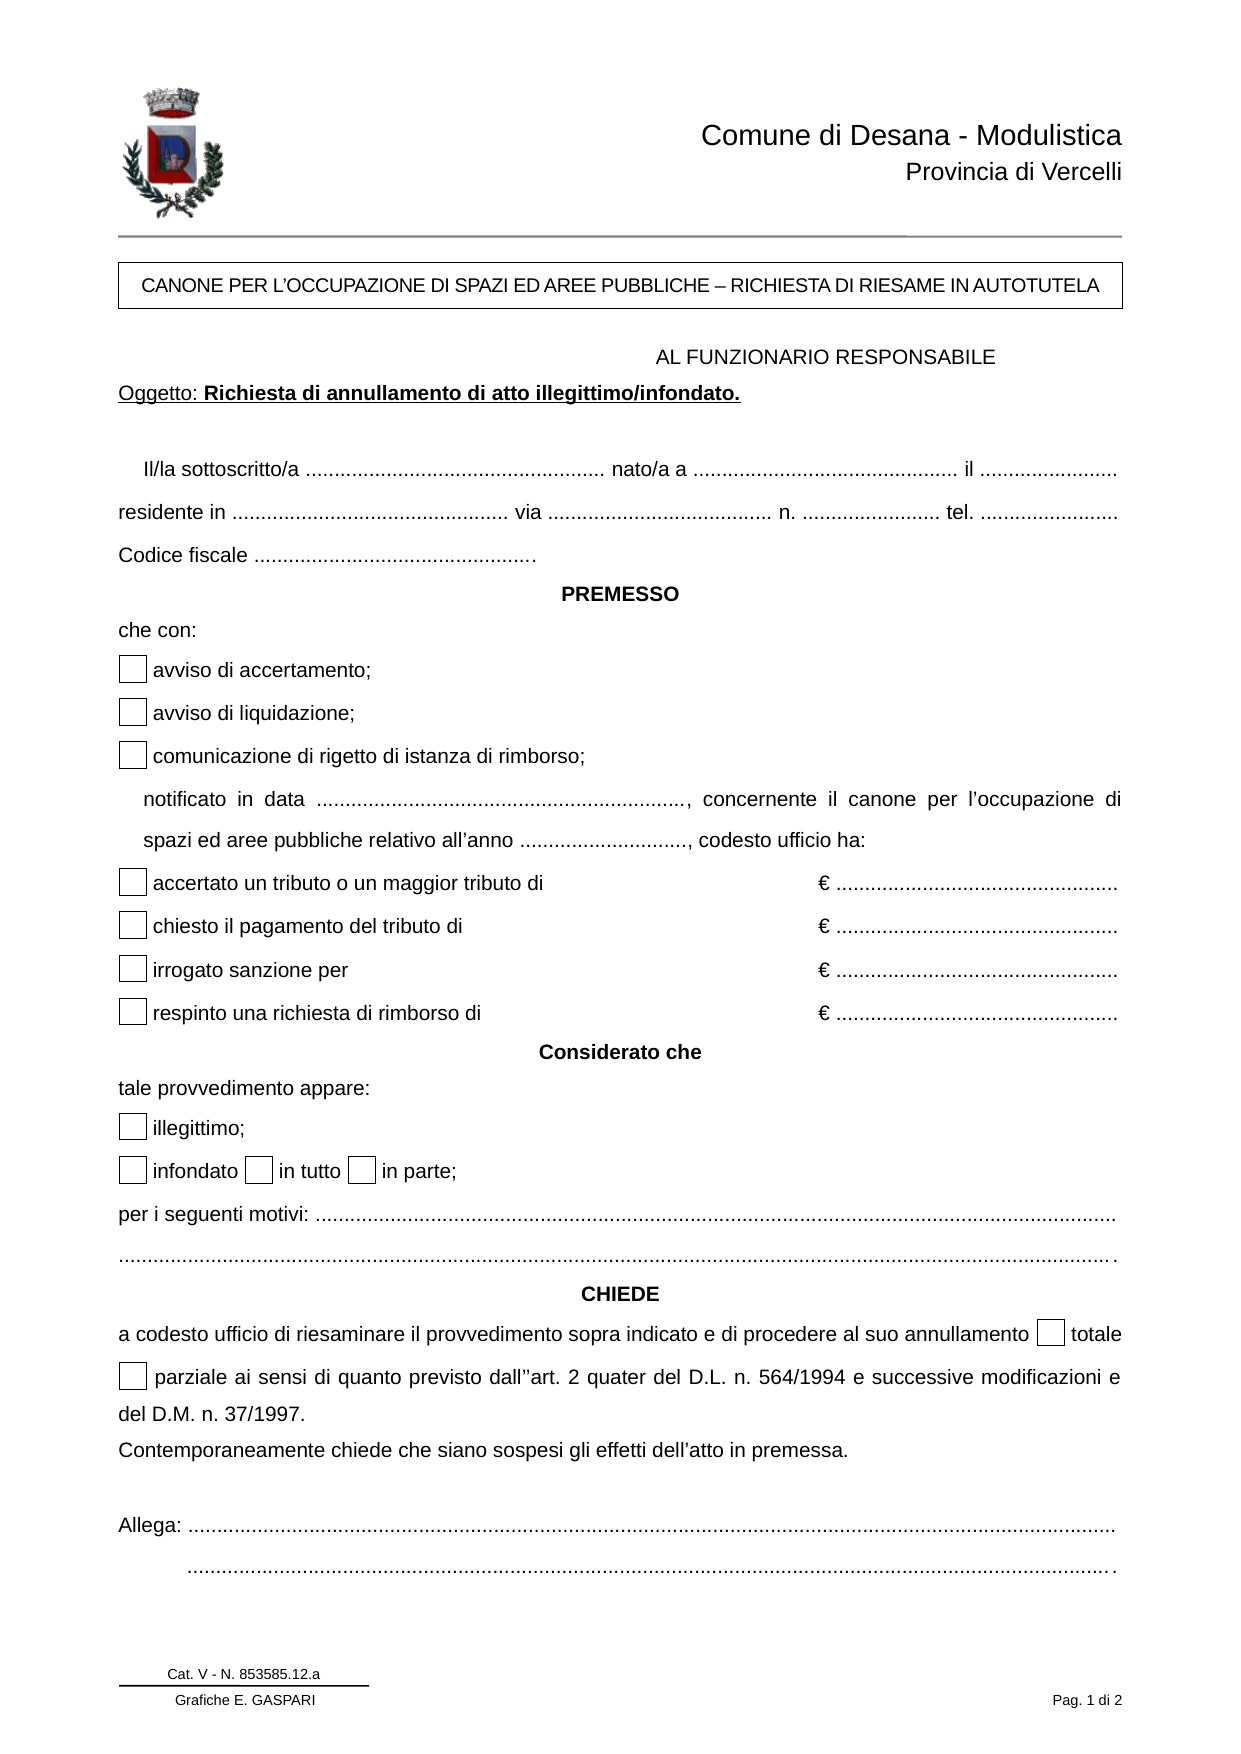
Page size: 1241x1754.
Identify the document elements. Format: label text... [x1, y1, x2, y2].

text irrogato sanzione per € ................................................. [118, 954, 1122, 982]
text respinto una richiesta di rimborso di € ................................................. [118, 997, 1122, 1026]
text accertato un tributo o un maggior tributo di € ................................................. [118, 867, 1122, 896]
table_header CANONE PER L’OCCUPAZIONE DI SPAZI ED AREE PUBBLICHE – RICHIESTA DI RIESAME IN AUTOTUTELA [119, 263, 1122, 308]
text che con: [118, 618, 1122, 642]
text notificato in data ................................................................, concernente il canone per l’occupazione di spazi ed aree pubbliche relativo all’anno ............................., codesto ufficio ha: [143, 783, 1122, 853]
text illegittimo; [118, 1112, 1122, 1141]
text PREMESSO [118, 582, 1122, 606]
text Provincia di Vercelli [224, 157, 1122, 185]
text CHIEDE [118, 1282, 1122, 1306]
text Contemporaneamente chiede che siano sospesi gli effetti dell’atto in premessa. [118, 1438, 1122, 1462]
text tale provvedimento appare: [118, 1076, 1122, 1100]
text Allega: ................................................................................................................................................................. ................................................................................................................................................................. [118, 1509, 1122, 1579]
text residente in ................................................ via ....................................... n. ........................ tel. ........................ [118, 496, 1122, 525]
text Considerato che [118, 1040, 1122, 1064]
text a codesto ufficio di riesaminare il provvedimento sopra indicato e di procedere al suo annullamento totale parziale ai sensi di quanto previsto dall’’art. 2 quater del D.L. n. 564/1994 e successive modificazioni e del D.M. n. 37/1997. [118, 1318, 1122, 1426]
text infondato in tutto in parte; [118, 1155, 1122, 1184]
text comunicazione di rigetto di istanza di rimborso; [118, 740, 1122, 769]
text per i seguenti motivi: ........................................................................................................................................... ............................................................................................................................................................................. [118, 1198, 1122, 1267]
text AL FUNZIONARIO RESPONSABILE [656, 345, 1122, 369]
picture [122, 87, 224, 219]
text Comune di Desana - Modulistica [224, 118, 1122, 152]
text avviso di liquidazione; [118, 697, 1122, 726]
text Il/la sottoscritto/a .................................................... nato/a a .............................................. il ........................ [118, 453, 1122, 482]
text avviso di accertamento; [118, 654, 1122, 683]
text chiesto il pagamento del tributo di € ................................................. [147, 911, 1122, 939]
text Oggetto: Richiesta di annullamento di atto illegittimo/infondato. [118, 381, 1122, 405]
text Codice fiscale ................................................. [118, 539, 1122, 568]
